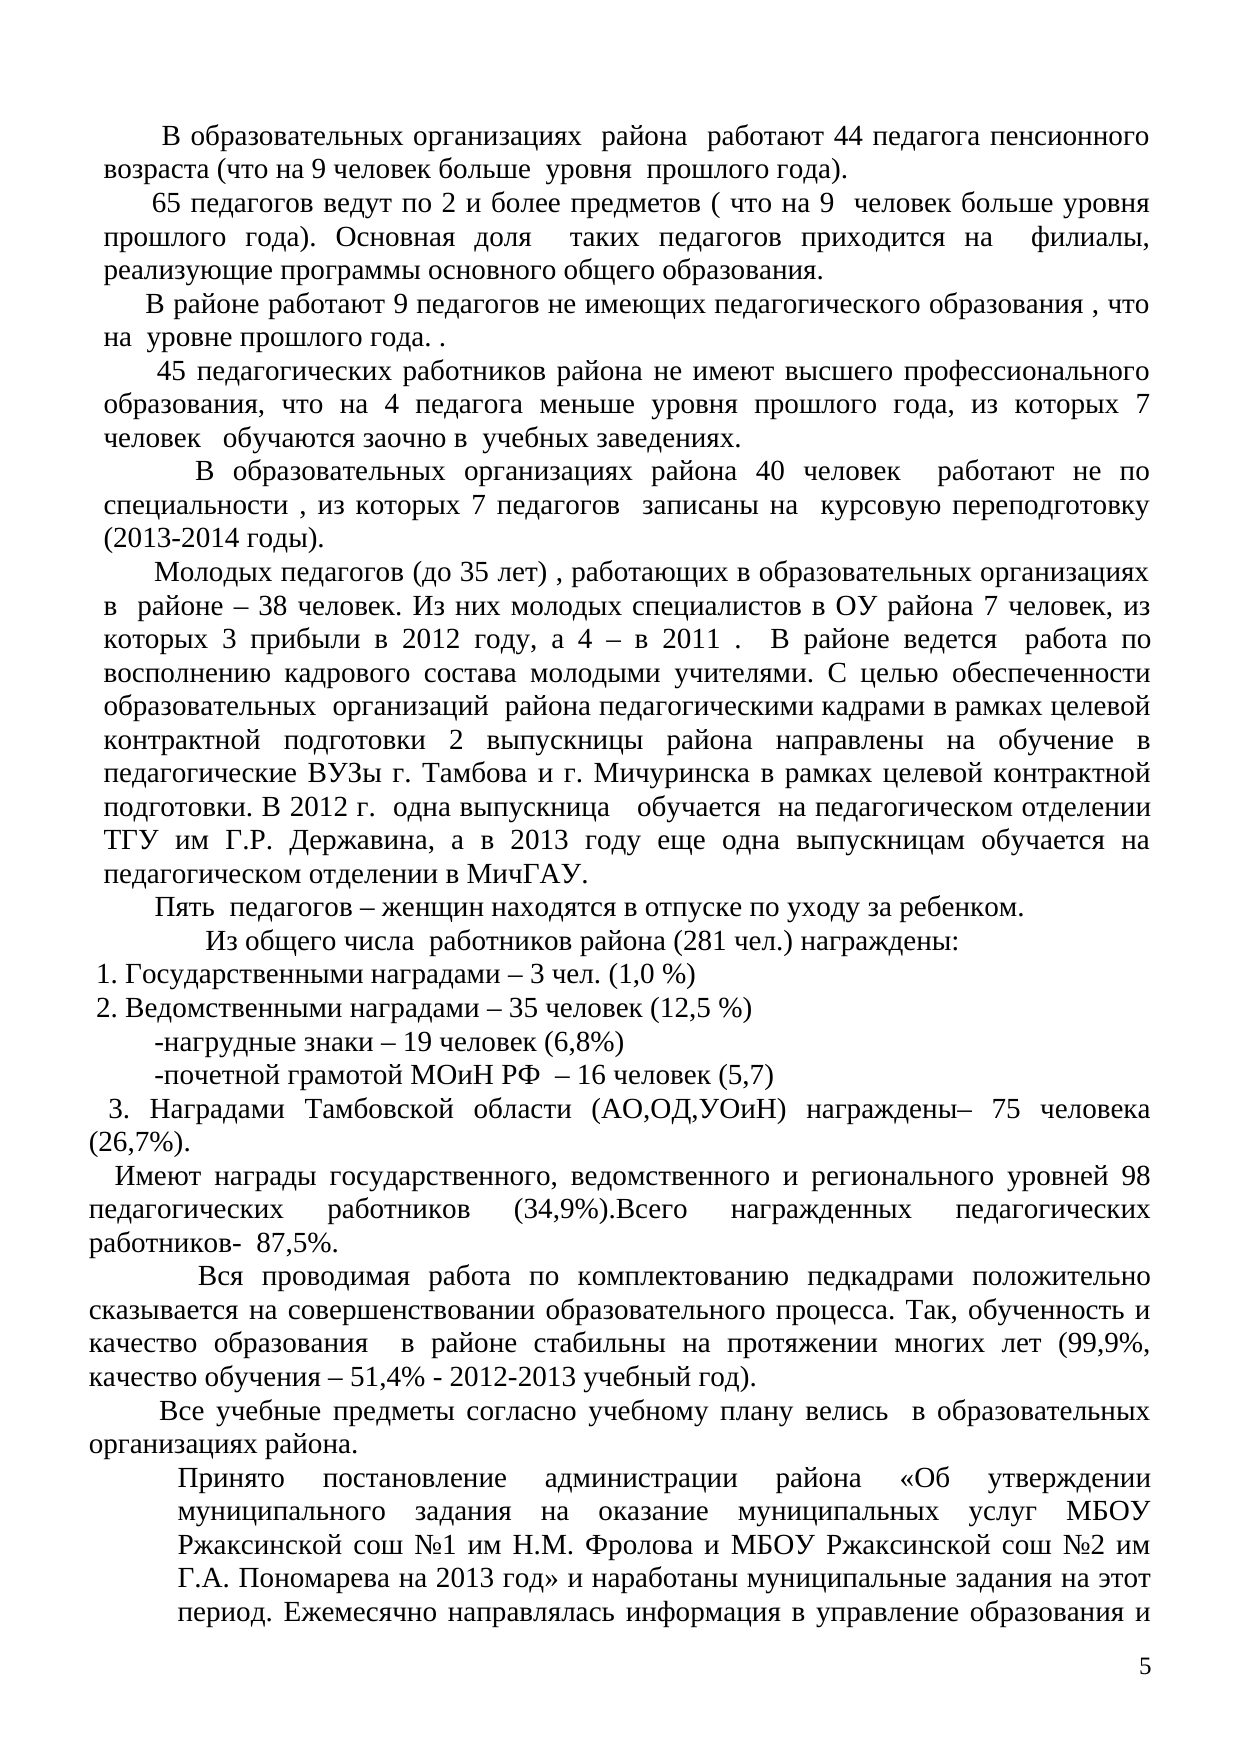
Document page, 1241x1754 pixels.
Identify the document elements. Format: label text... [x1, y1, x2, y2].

text Все учебные предметы согласно учебному плану велись в образовательных организациях района. [88, 1393, 1152, 1460]
text -почетной грамотой МОиН РФ – 16 человек (5,7) [88, 1057, 1152, 1091]
text Молодых педагогов (до 35 лет) , работающих в образовательных организациях в районе – 38 человек. Из них молодых специалистов в ОУ района 7 человек, из которых 3 прибыли в 2012 году, а 4 – в 2011 . В районе ведется работа по восполнению кадрового состава молодыми учителями. С целью обеспеченности образовательных организаций района педагогическими кадрами в рамках целевой контрактной подготовки 2 выпускницы района направлены на обучение в педагогические ВУЗы г. Тамбова и г. Мичуринска в рамках целевой контрактной подготовки. В 2012 г. одна выпускница обучается на педагогическом отделении ТГУ им Г.Р. Державина, а в 2013 году еще одна выпускницам обучается на педагогическом отделении в МичГАУ. [103, 554, 1152, 889]
text Вся проводимая работа по комплектованию педкадрами положительно сказывается на совершенствовании образовательного процесса. Так, обученность и качество образования в районе стабильны на протяжении многих лет (99,9%, качество обучения – 51,4% - 2012-2013 учебный год). [88, 1258, 1152, 1393]
text Пять педагогов – женщин находятся в отпуске по уходу за ребенком. [103, 889, 1152, 923]
text Имеют награды государственного, ведомственного и регионального уровней 98 педагогических работников (34,9%).Всего награжденных педагогических работников- 87,5%. [88, 1158, 1152, 1258]
text В образовательных организациях района 40 человек работают не по специальности , из которых 7 педагогов записаны на курсовую переподготовку (2013-2014 годы). [103, 453, 1152, 554]
text 65 педагогов ведут по 2 и более предметов ( что на 9 человек больше уровня прошлого года). Основная доля таких педагогов приходится на филиалы, реализующие программы основного общего образования. [103, 185, 1152, 286]
text В районе работают 9 педагогов не имеющих педагогического образования , что на уровне прошлого года. . [103, 286, 1152, 353]
text -нагрудные знаки – 19 человек (6,8%) [88, 1024, 1152, 1057]
text 3. Наградами Тамбовской области (АО,ОД,УОиН) награждены– 75 человека (26,7%). [88, 1091, 1152, 1158]
text Из общего числа работников района (281 чел.) награждены: [88, 923, 1152, 957]
text 2. Ведомственными наградами – 35 человек (12,5 %) [88, 990, 1152, 1024]
text В образовательных организациях района работают 44 педагога пенсионного возраста (что на 9 человек больше уровня прошлого года). [103, 118, 1152, 185]
text 45 педагогических работников района не имеют высшего профессионального образования, что на 4 педагога меньше уровня прошлого года, из которых 7 человек обучаются заочно в учебных заведениях. [103, 353, 1152, 453]
text Принято постановление администрации района «Об утверждении муниципального задания на оказание муниципальных услуг МБОУ Ржаксинской сош №1 им Н.М. Фролова и МБОУ Ржаксинской сош №2 им Г.А. Пономарева на 2013 год» и наработаны муниципальные задания на этот период. Ежемесячно направлялась информация в управление образования и [177, 1460, 1152, 1627]
text 1. Государственными наградами – 3 чел. (1,0 %) [88, 957, 1152, 990]
